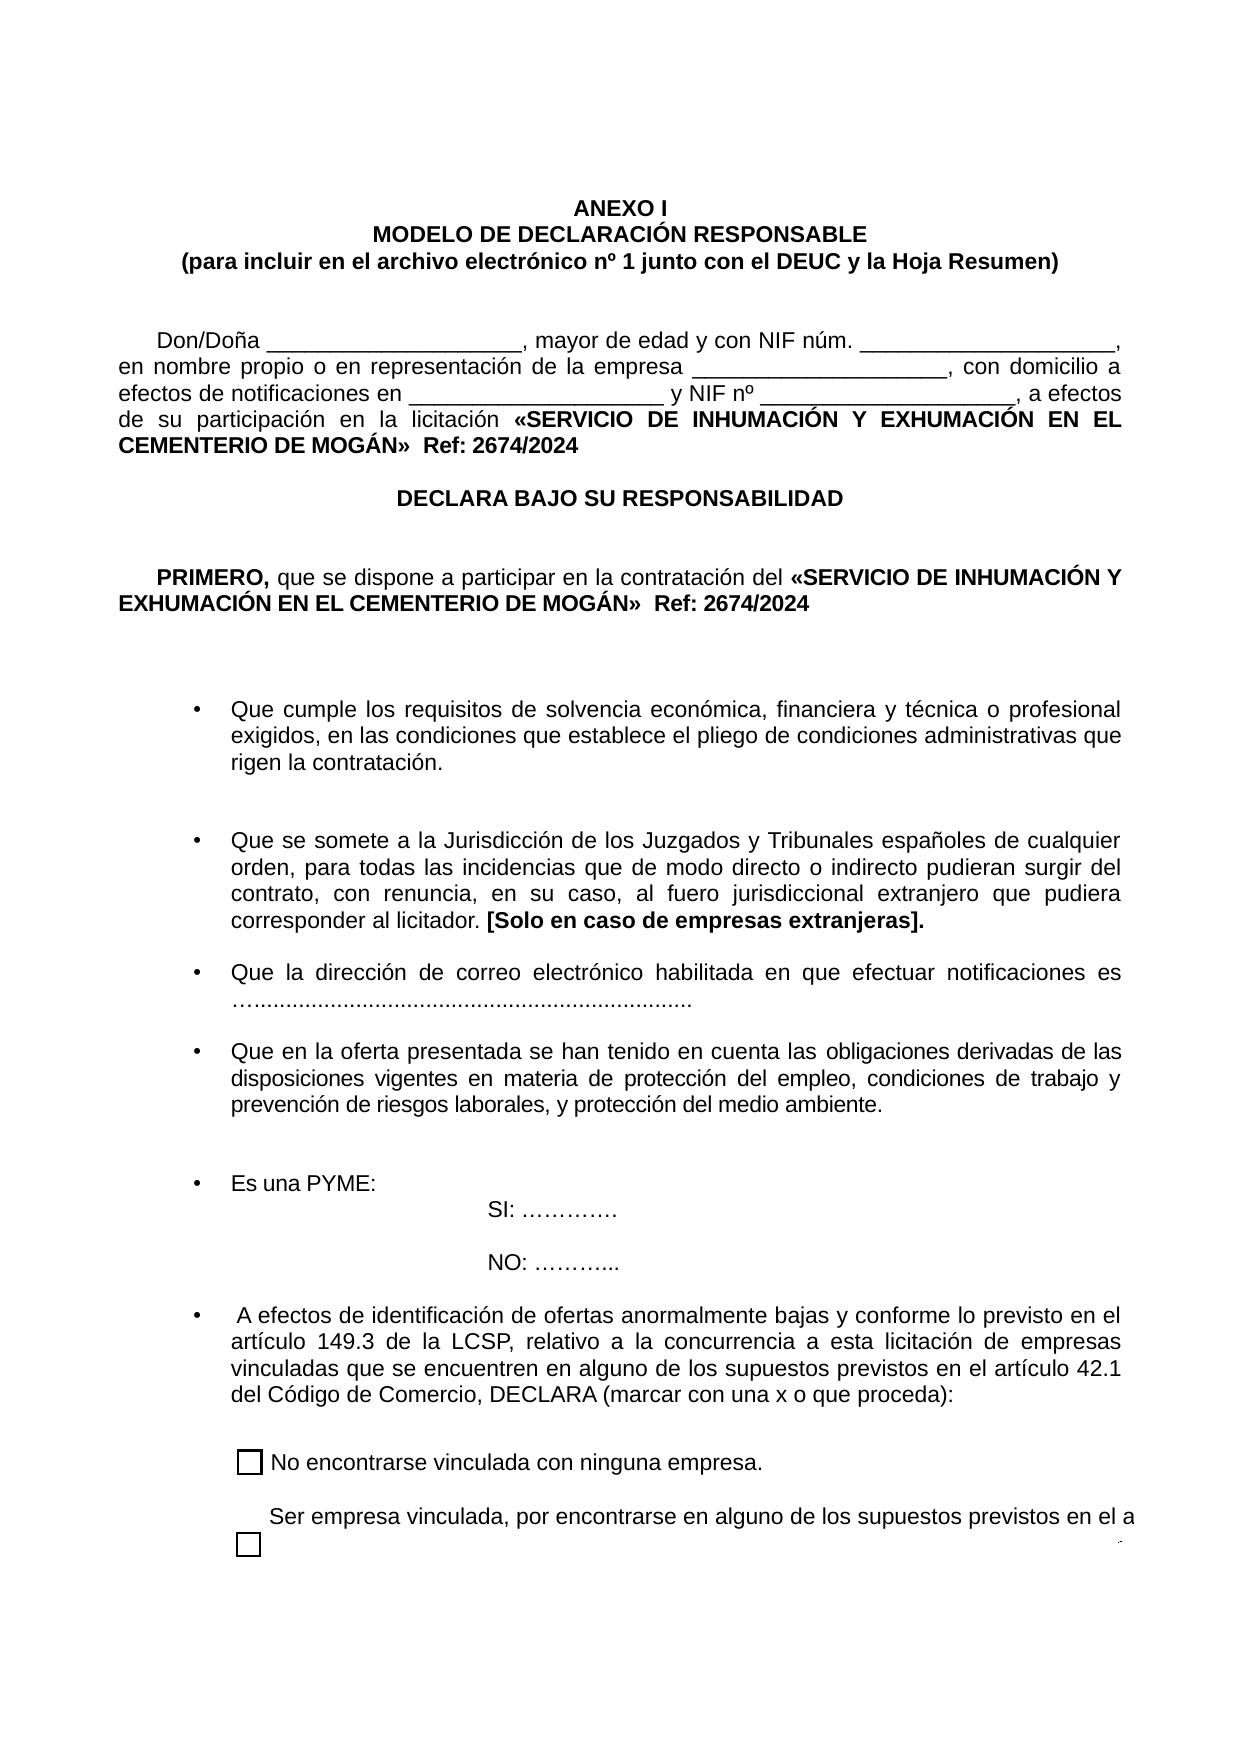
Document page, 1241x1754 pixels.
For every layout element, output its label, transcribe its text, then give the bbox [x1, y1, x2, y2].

text (para incluir en el archivo electrónico nº 1 junto con el DEUC y la Hoja Resumen) [118, 248, 1122, 274]
list SI: …………. [156, 1196, 1122, 1223]
text Don/Doña ____________________, mayor de edad y con NIF núm. ____________________, en nombre propio o en representación de la empresa ____________________, con domicilio a efectos de notificaciones en ____________________ y NIF nº ____________________, a efectos de su participación en la licitación «SERVICIO DE INHUMACIÓN Y EXHUMACIÓN EN EL CEMENTERIO DE MOGÁN» Ref: 2674/2024 [118, 327, 1122, 458]
text DECLARA BAJO SU RESPONSABILIDAD [118, 485, 1122, 511]
list Que en la oferta presentada se han tenido en cuenta las obligaciones derivadas de las disposiciones vigentes en materia de protección del empleo, condiciones de trabajo y prevención de riesgos laborales, y protección del medio ambiente. [193, 1038, 1122, 1117]
list A efectos de identificación de ofertas anormalmente bajas y conforme lo previsto en el artículo 149.3 de la LCSP, relativo a la concurrencia a esta licitación de empresas vinculadas que se encuentren en alguno de los supuestos previstos en el artículo 42.1 del Código de Comercio, DECLARA (marcar con una x o que proceda): [193, 1302, 1122, 1407]
list NO: ………... [193, 1249, 1122, 1276]
text PRIMERO, que se dispone a participar en la contratación del «SERVICIO DE INHUMACIÓN Y EXHUMACIÓN EN EL CEMENTERIO DE MOGÁN» Ref: 2674/2024 [118, 564, 1122, 617]
text MODELO DE DECLARACIÓN RESPONSABLE [118, 221, 1122, 248]
list Es una PYME: [193, 1170, 1122, 1196]
text ANEXO I [118, 195, 1122, 221]
list Que se somete a la Jurisdicción de los Juzgados y Tribunales españoles de cualquier orden, para todas las incidencias que de modo directo o indirecto pudieran surgir del contrato, con renuncia, en su caso, al fuero jurisdiccional extranjero que pudiera corresponder al licitador. [Solo en caso de empresas extranjeras]. [193, 827, 1122, 933]
list Que cumple los requisitos de solvencia económica, financiera y técnica o profesional exigidos, en las condiciones que establece el pliego de condiciones administrativas que rigen la contratación. [193, 696, 1122, 775]
list Que la dirección de correo electrónico habilitada en que efectuar notificaciones es …..................................................................... [193, 959, 1122, 1012]
